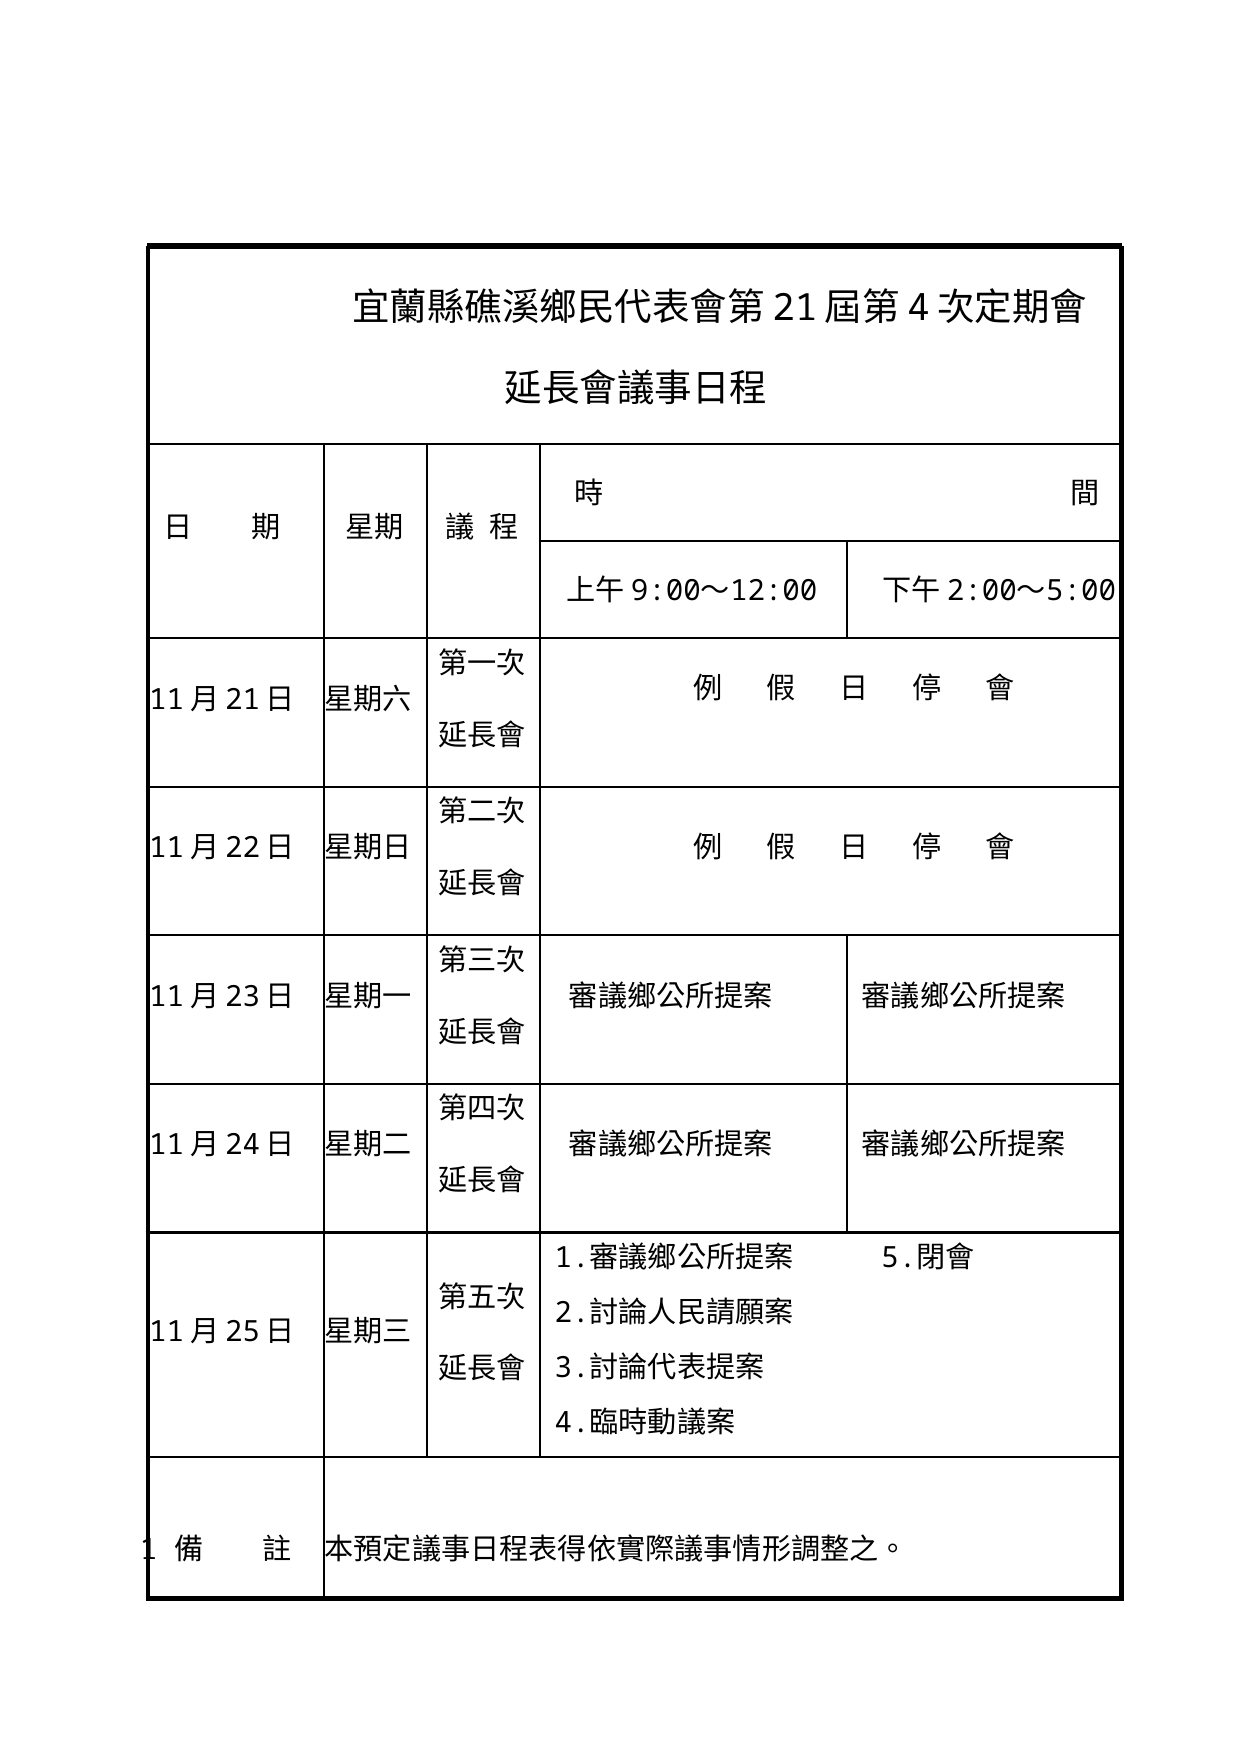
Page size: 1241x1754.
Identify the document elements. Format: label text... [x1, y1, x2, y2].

table_cell 審議鄉公所提案 [848, 936, 1119, 1083]
table_cell 本預定議事日程表得依實際議事情形調整之。 [325, 1458, 1119, 1596]
table_cell 星期三 [325, 1234, 426, 1456]
table_cell 第五次 延長會 [428, 1234, 539, 1456]
table_cell 日 期 [150, 445, 323, 637]
table_cell 星期日 [325, 788, 426, 934]
table_cell 下午2:00～5:00 [848, 542, 1119, 637]
table_cell 星期一 [325, 936, 426, 1083]
table_cell 11月22日 [150, 788, 323, 934]
table_cell 審議鄉公所提案 [541, 936, 846, 1083]
table_cell 例 假 日 停 會 [541, 788, 1119, 934]
table_cell 星期六 [325, 639, 426, 786]
table_cell 第四次 延長會 [428, 1085, 539, 1231]
table_cell 時 間 [541, 445, 1119, 540]
table_cell 審議鄉公所提案 [541, 1085, 846, 1231]
table_cell 1.審議鄉公所提案 5.閉會 2.討論人民請願案 3.討論代表提案 4.臨時動議案 [541, 1234, 1119, 1456]
table_cell 第二次 延長會 [428, 788, 539, 934]
table_cell 審議鄉公所提案 [848, 1085, 1119, 1231]
table_cell 1 備 註 [150, 1458, 323, 1596]
table_header 宜蘭縣礁溪鄉民代表會第21屆第4次定期會 延長會議事日程 [150, 249, 1119, 442]
table_cell 11月21日 [150, 639, 323, 786]
table_cell 第三次 延長會 [428, 936, 539, 1083]
table_cell 11月23日 [150, 936, 323, 1083]
table_cell 11月24日 [150, 1085, 323, 1231]
table_cell 星期二 [325, 1085, 426, 1231]
table_cell 11月25日 [150, 1234, 323, 1456]
table_cell 議 程 [428, 445, 539, 637]
table_cell 例 假 日 停 會 [541, 639, 1119, 786]
table_cell 第一次 延長會 [428, 639, 539, 786]
table_cell 上午9:00～12:00 [541, 542, 846, 637]
table_cell 星期 [325, 445, 426, 637]
